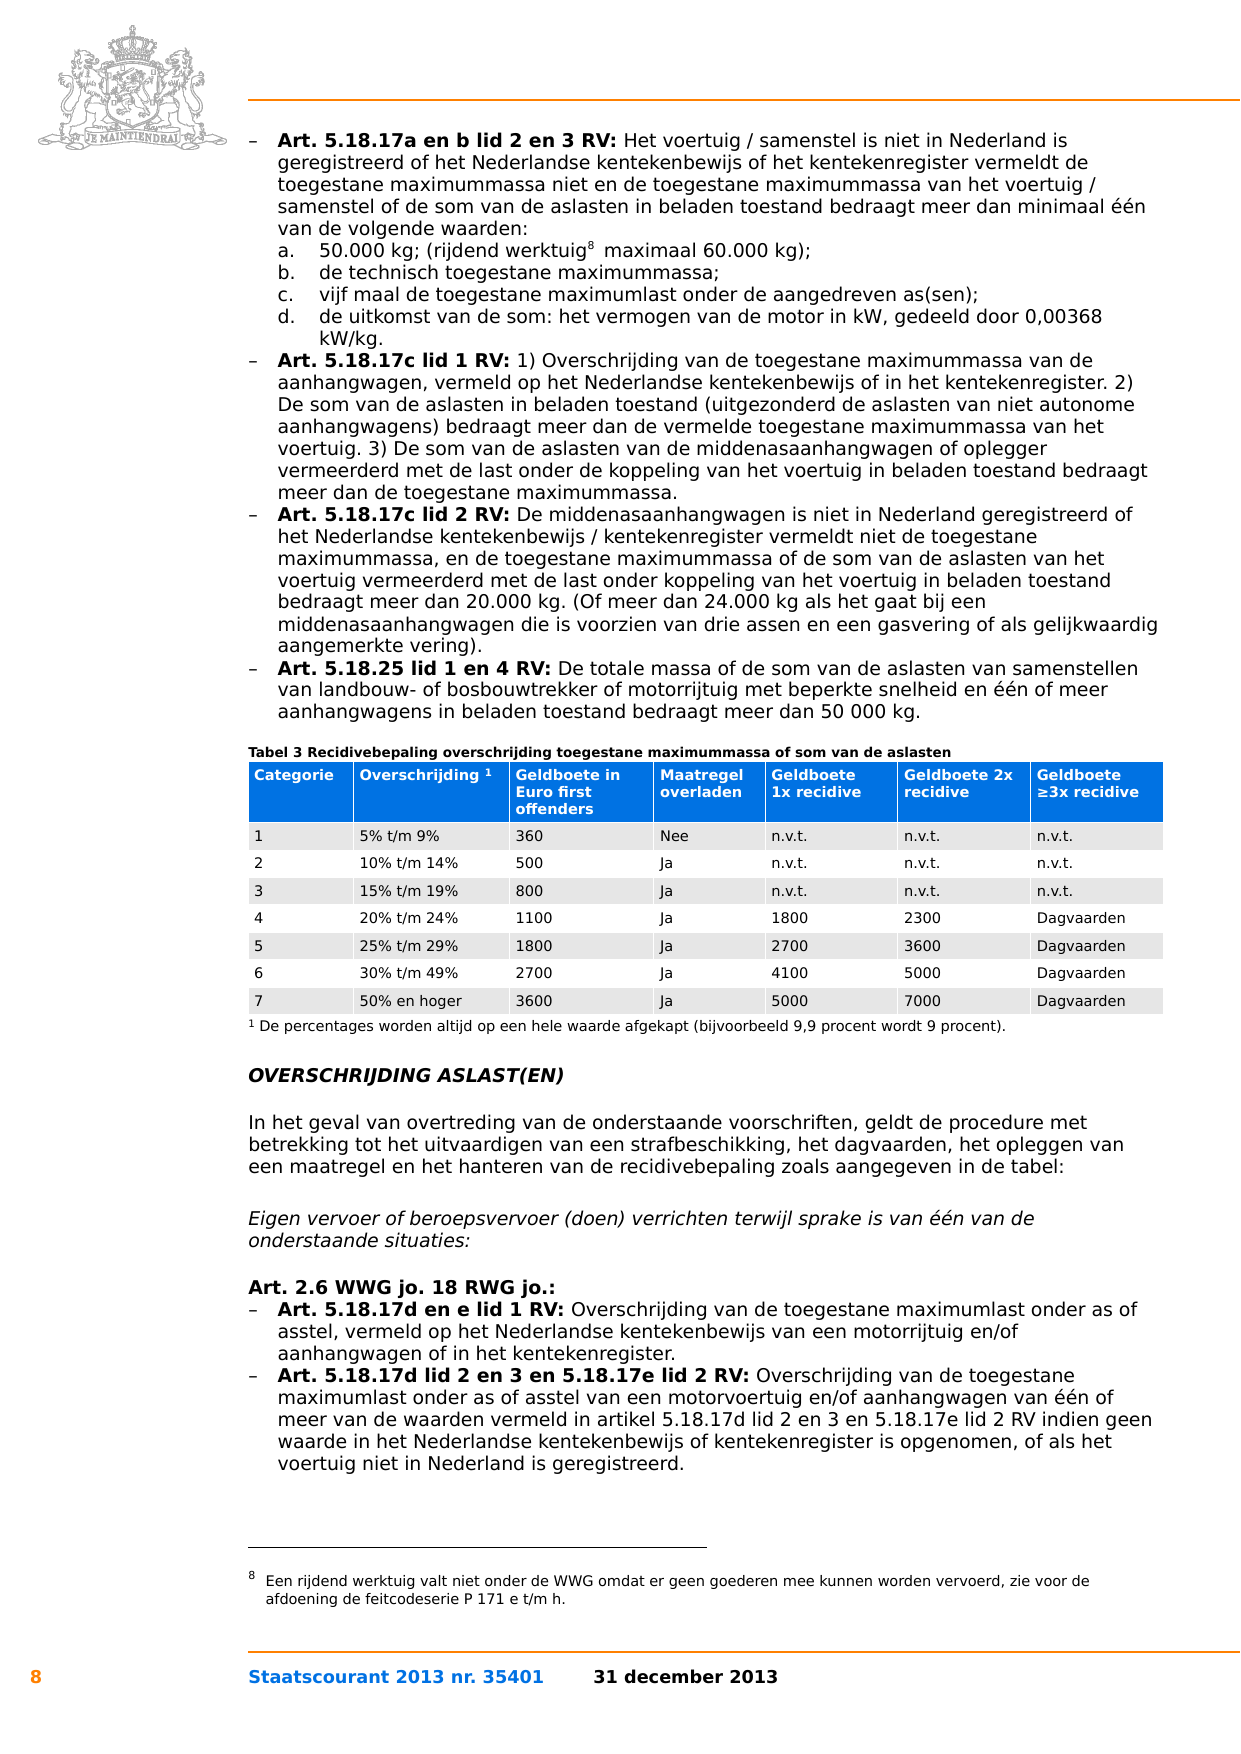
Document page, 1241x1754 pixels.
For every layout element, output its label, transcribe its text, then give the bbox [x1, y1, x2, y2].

table_cell 3600 [898, 933, 1030, 959]
table_cell n.v.t. [766, 878, 897, 904]
text In het geval van overtreding van de onderstaande voorschriften, geldt de procedure met betrekking tot het uitvaardigen van een strafbeschikking, het dagvaarden, het opleggen van een maatregel en het hanteren van de recidivebepaling zoals aangegeven in de tabel: [248, 1112, 1163, 1178]
table_cell 1 De percentages worden altijd op een hele waarde afgekapt (bijvoorbeeld 9,9 procent wordt 9 procent). [248, 1015, 1163, 1035]
table_cell n.v.t. [766, 851, 897, 877]
table_cell n.v.t. [898, 878, 1030, 904]
table_cell 1800 [510, 933, 653, 959]
table_cell 1 [249, 823, 353, 850]
text – Art. 5.18.17c lid 2 RV: De middenasaanhangwagen is niet in Nederland geregistreerd of het Nederlandse kentekenbewijs / kentekenregister vermeldt niet de toegestane maximummassa, en de toegestane maximummassa of de som van de aslasten van het voertuig vermeerderd met de last onder koppeling van het voertuig in beladen toestand bedraagt meer dan 20.000 kg. (Of meer dan 24.000 kg als het gaat bij een middenasaanhangwagen die is voorzien van drie assen en een gasvering of als gelijkwaardig aangemerkte vering). [248, 503, 1163, 657]
table_cell 50% en hoger [354, 988, 509, 1014]
text – Art. 5.18.25 lid 1 en 4 RV: De totale massa of de som van de aslasten van samenstellen van landbouw- of bosbouwtrekker of motorrijtuig met beperkte snelheid en één of meer aanhangwagens in beladen toestand bedraagt meer dan 50 000 kg. [248, 657, 1163, 723]
text – Art. 5.18.17d lid 2 en 3 en 5.18.17e lid 2 RV: Overschrijding van de toegestane maximumlast onder as of asstel van een motorvoertuig en/of aanhangwagen van één of meer van de waarden vermeld in artikel 5.18.17d lid 2 en 3 en 5.18.17e lid 2 RV indien geen waarde in het Nederlandse kentekenbewijs of kentekenregister is opgenomen, of als het voertuig niet in Nederland is geregistreerd. [248, 1365, 1163, 1474]
table_cell Ja [654, 988, 765, 1014]
table_cell 5000 [898, 960, 1030, 987]
table_cell Dagvaarden [1031, 933, 1163, 959]
table_cell Ja [654, 933, 765, 959]
table_cell 7000 [898, 988, 1030, 1014]
table_cell Dagvaarden [1031, 906, 1163, 932]
table_cell Ja [654, 960, 765, 987]
table_cell Geldboete in Euro first offenders [510, 762, 653, 822]
text – Art. 5.18.17a en b lid 2 en 3 RV: Het voertuig / samenstel is niet in Nederland is geregistreerd of het Nederlandse kentekenbewijs of het kentekenregister vermeldt de toegestane maximummassa niet en de toegestane maximummassa van het voertuig / samenstel of de som van de aslasten in beladen toestand bedraagt meer dan minimaal één van de volgende waarden: [248, 130, 1163, 240]
table_cell 1100 [510, 906, 653, 932]
table_cell 4100 [766, 960, 897, 987]
table_cell 4 [249, 906, 353, 932]
table_cell 2300 [898, 906, 1030, 932]
table_header Tabel 3 Recidivebepaling overschrijding toegestane maximummassa of som van de aslasten [248, 745, 1163, 761]
table_cell 2 [249, 851, 353, 877]
table_cell n.v.t. [766, 823, 897, 850]
table_cell 15% t/m 19% [354, 878, 509, 904]
table_cell Categorie [249, 762, 353, 822]
table_cell 800 [510, 878, 653, 904]
table_cell Dagvaarden [1031, 988, 1163, 1014]
table_cell 10% t/m 14% [354, 851, 509, 877]
subtitle OVERSCHRIJDING ASLAST(EN) [248, 1065, 1163, 1087]
table_cell 20% t/m 24% [354, 906, 509, 932]
table_cell 3600 [510, 988, 653, 1014]
table_cell n.v.t. [898, 823, 1030, 850]
text d. de uitkomst van de som: het vermogen van de motor in kW, gedeeld door 0,00368 kW/kg. [277, 306, 1163, 350]
table_cell n.v.t. [1031, 878, 1163, 904]
text c. vijf maal de toegestane maximumlast onder de aangedreven as(sen); [277, 284, 1163, 306]
text b. de technisch toegestane maximummassa; [277, 262, 1163, 284]
text Art. 2.6 WWG jo. 18 RWG jo.: [248, 1277, 1163, 1299]
table_cell 2700 [766, 933, 897, 959]
table_cell n.v.t. [898, 851, 1030, 877]
table_cell Dagvaarden [1031, 960, 1163, 987]
table_cell 500 [510, 851, 653, 877]
table_cell 360 [510, 823, 653, 850]
table_cell 25% t/m 29% [354, 933, 509, 959]
picture [38, 25, 227, 150]
table_cell Maatregel overladen [654, 762, 765, 822]
table_cell Ja [654, 906, 765, 932]
subtitle Eigen vervoer of beroepsvervoer (doen) verrichten terwijl sprake is van één van de onderstaande situaties: [248, 1208, 1163, 1252]
table_cell Ja [654, 851, 765, 877]
table_cell Overschrijding 1 [354, 762, 509, 822]
table_cell 2700 [510, 960, 653, 987]
table_cell 30% t/m 49% [354, 960, 509, 987]
table_cell Geldboete ≥3x recidive [1031, 762, 1163, 822]
table_cell 7 [249, 988, 353, 1014]
table_cell n.v.t. [1031, 851, 1163, 877]
text – Art. 5.18.17d en e lid 1 RV: Overschrijding van de toegestane maximumlast onder as of asstel, vermeld op het Nederlandse kentekenbewijs van een motorrijtuig en/of aanhangwagen of in het kentekenregister. [248, 1299, 1163, 1365]
text a. 50.000 kg; (rijdend werktuig maximaal 60.000 kg); [277, 240, 1163, 262]
table_cell Ja [654, 878, 765, 904]
text Een rijdend werktuig valt niet onder de WWG omdat er geen goederen mee kunnen worden vervoerd, zie voor de afdoening de feitcodeserie P 171 e t/m h. [248, 1569, 1163, 1608]
table_cell 5000 [766, 988, 897, 1014]
table_cell Geldboete 2x recidive [898, 762, 1030, 822]
table_cell n.v.t. [1031, 823, 1163, 850]
table_cell Nee [654, 823, 765, 850]
table_cell 1800 [766, 906, 897, 932]
text – Art. 5.18.17c lid 1 RV: 1) Overschrijding van de toegestane maximummassa van de aanhangwagen, vermeld op het Nederlandse kentekenbewijs of in het kentekenregister. 2) De som van de aslasten in beladen toestand (uitgezonderd de aslasten van niet autonome aanhangwagens) bedraagt meer dan de vermelde toegestane maximummassa van het voertuig. 3) De som van de aslasten van de middenasaanhangwagen of oplegger vermeerderd met de last onder de koppeling van het voertuig in beladen toestand bedraagt meer dan de toegestane maximummassa. [248, 350, 1163, 503]
table_cell 5% t/m 9% [354, 823, 509, 850]
table_cell Geldboete 1x recidive [766, 762, 897, 822]
table_cell 5 [249, 933, 353, 959]
table_cell 3 [249, 878, 353, 904]
table_cell 6 [249, 960, 353, 987]
